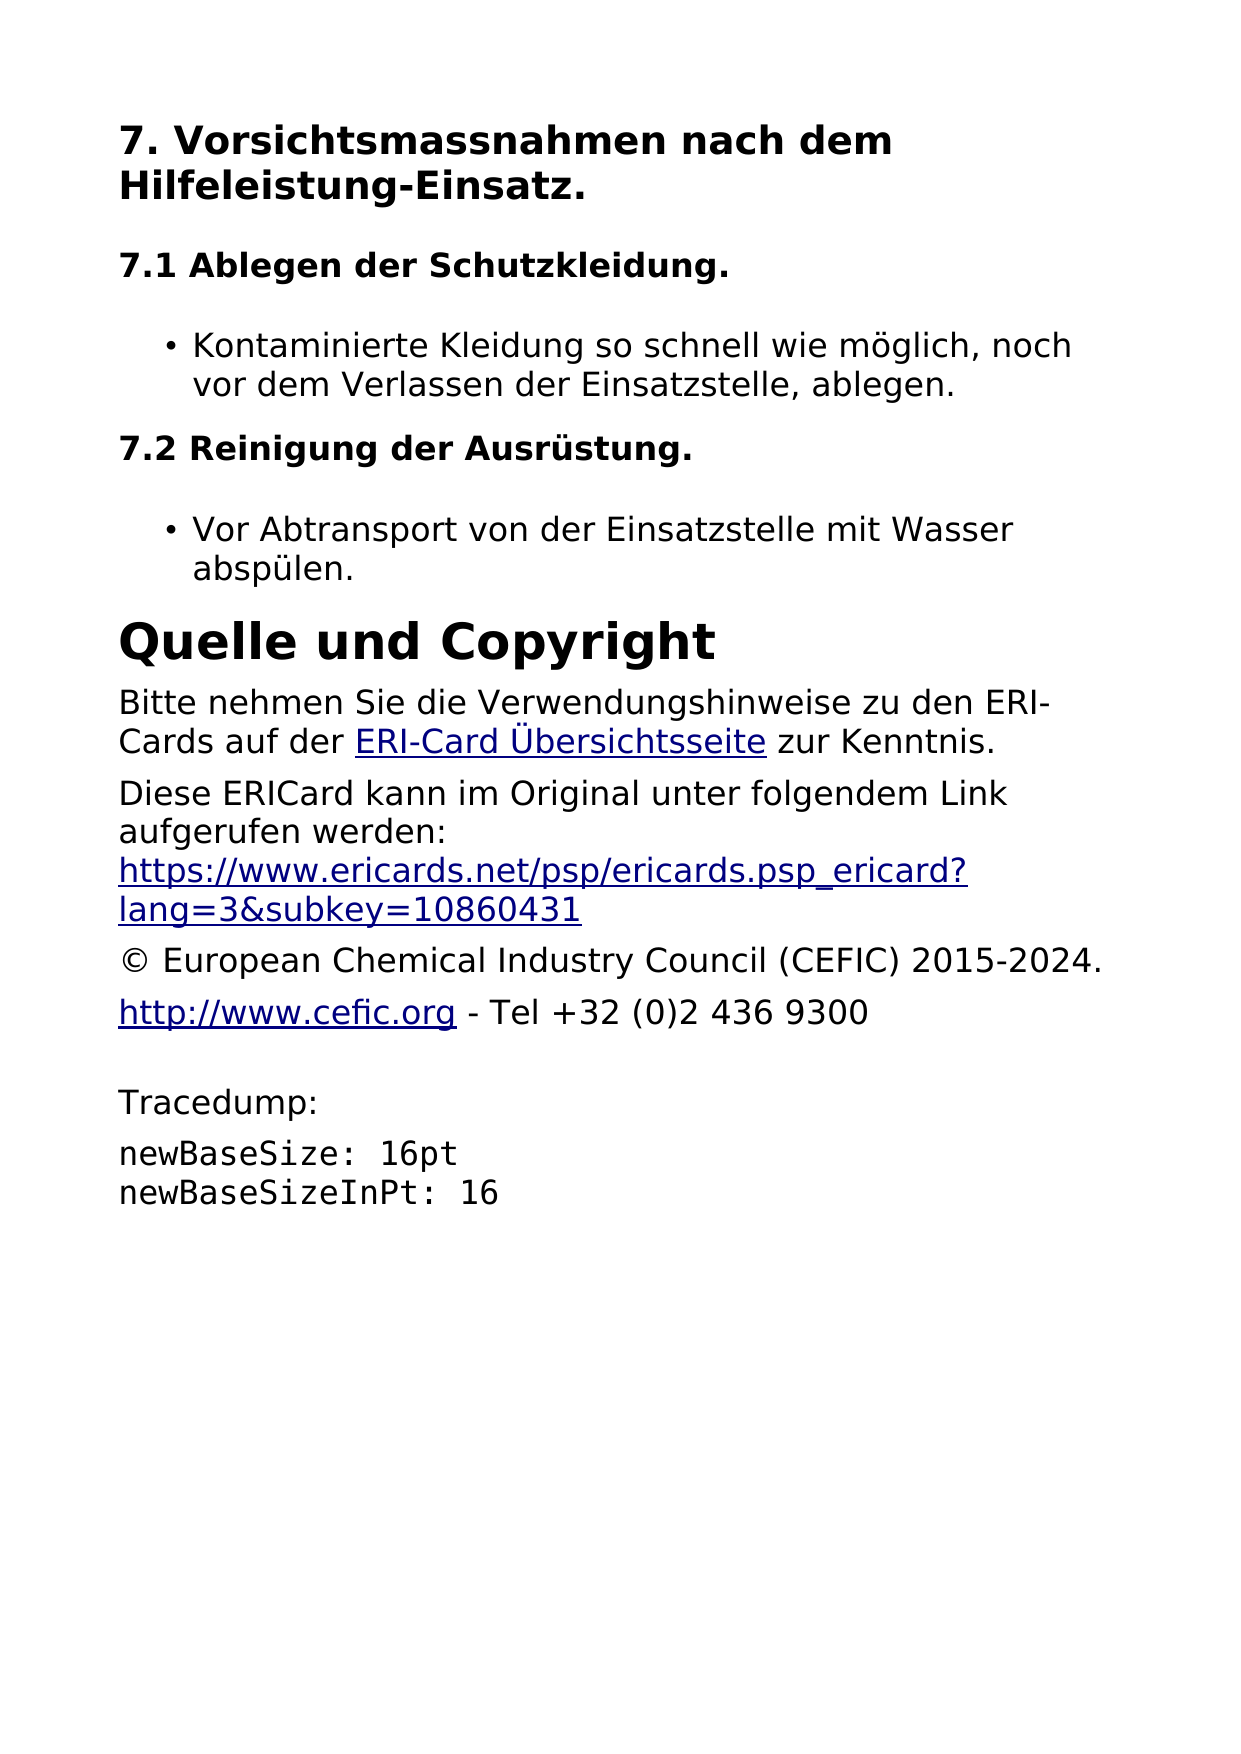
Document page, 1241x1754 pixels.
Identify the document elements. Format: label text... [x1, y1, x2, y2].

text newBaseSize: 16pt newBaseSizeInPt: 16 [118, 1135, 1122, 1213]
subtitle 7.2 Reinigung der Ausrüstung. [118, 429, 1122, 468]
subtitle 7. Vorsichtsmassnahmen nach dem Hilfeleistung-Einsatz. [118, 118, 1122, 208]
text Diese ERICard kann im Original unter folgendem Link aufgerufen werden: https://www.ericards.net/psp/ericards.psp_ericard?lang=3&subkey=10860431 [118, 774, 1122, 929]
text http://www.cefic.org - Tel +32 (0)2 436 9300 [118, 993, 1122, 1032]
subtitle 7.1 Ablegen der Schutzkleidung. [118, 246, 1122, 285]
text Bitte nehmen Sie die Verwendungshinweise zu den ERI-Cards auf der ERI-Card Übersichtsseite zur Kenntnis. [118, 684, 1122, 762]
list Kontaminierte Kleidung so schnell wie möglich, noch vor dem Verlassen der Einsatzstelle, ablegen. [177, 327, 1122, 404]
list Vor Abtransport von der Einsatzstelle mit Wasser abspülen. [177, 510, 1122, 588]
subtitle Quelle und Copyright [118, 613, 1122, 671]
text Tracedump: [118, 1045, 1122, 1122]
text © European Chemical Industry Council (CEFIC) 2015-2024. [118, 942, 1122, 981]
